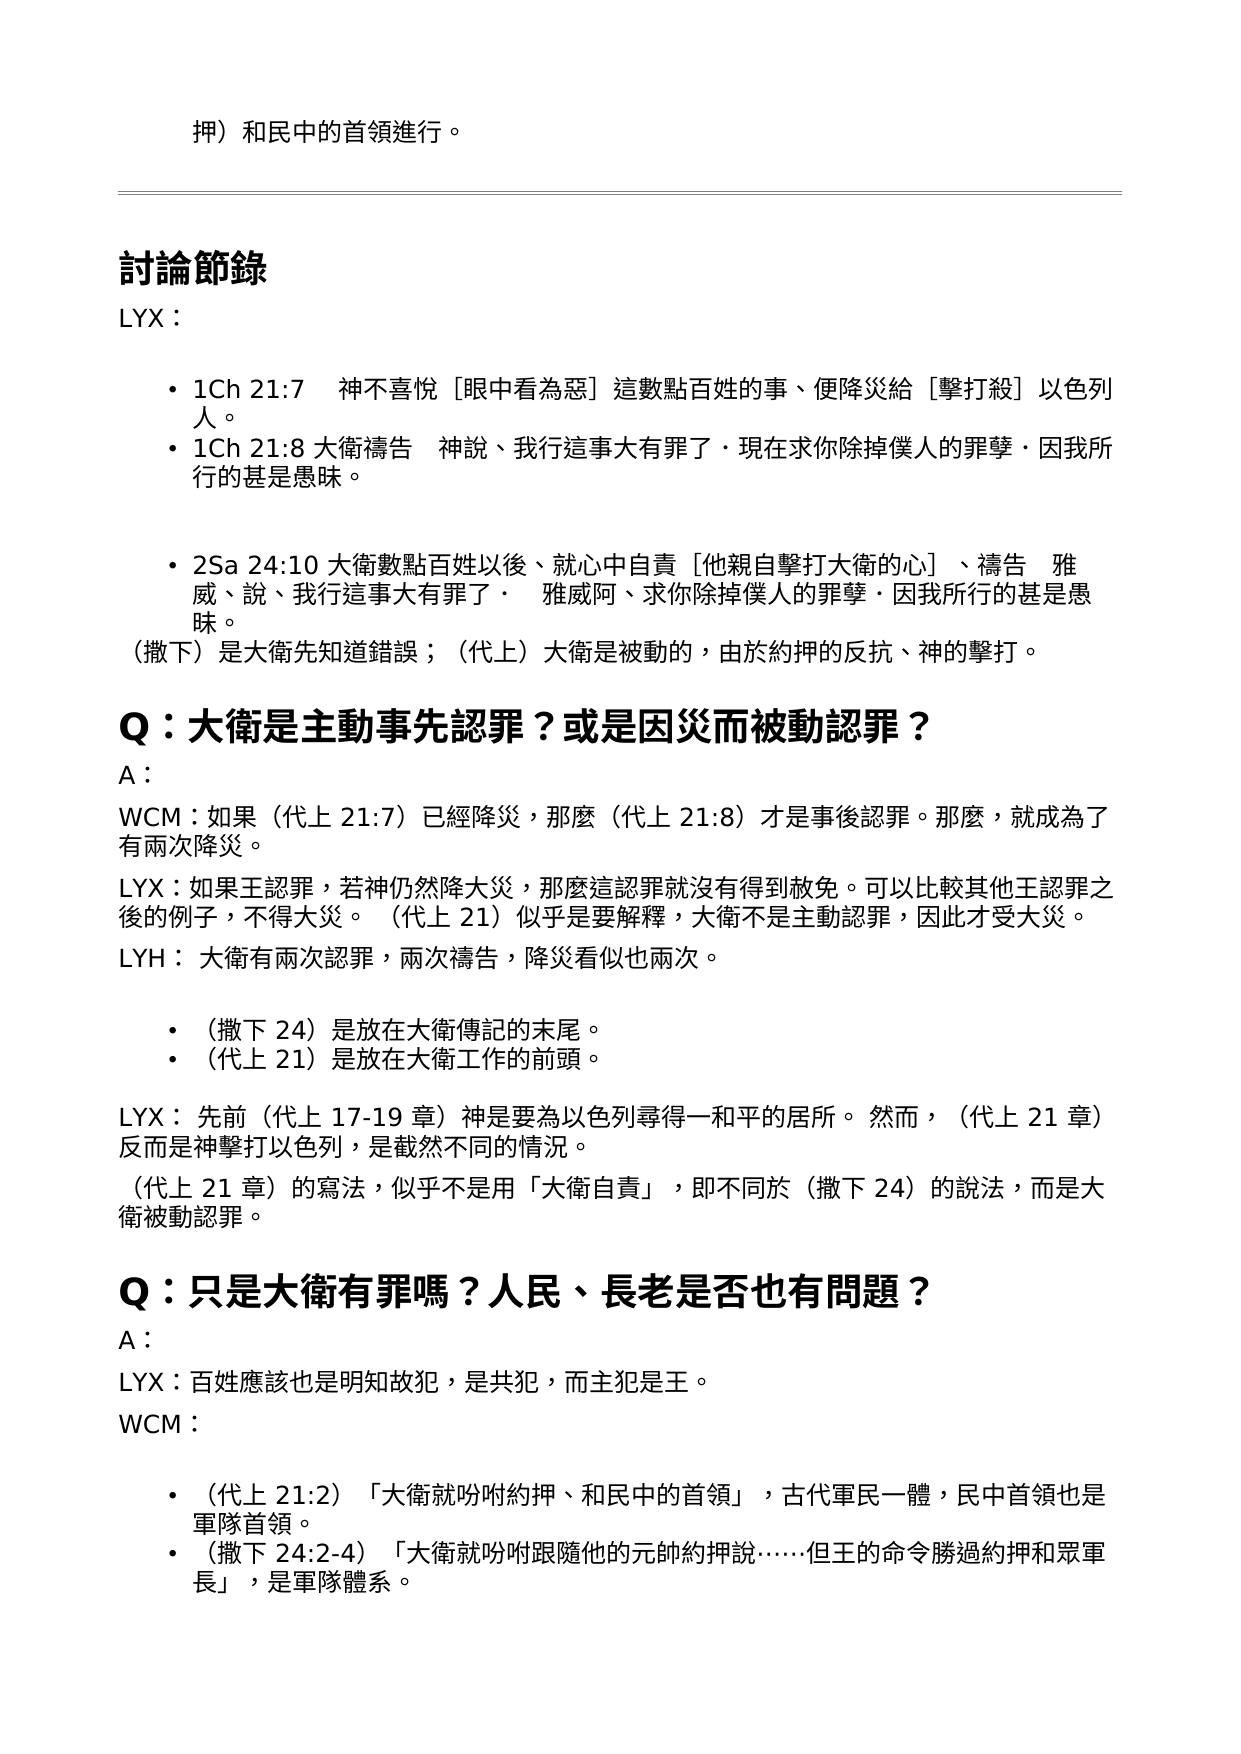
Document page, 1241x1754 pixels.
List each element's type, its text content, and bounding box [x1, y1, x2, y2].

list 押）和民中的首領進行。 [177, 118, 1122, 147]
text LYX： 先前（代上 17-19 章）神是要為以色列尋得一和平的居所。 然而，（代上 21 章）反而是神擊打以色列，是截然不同的情況。 [118, 1104, 1122, 1162]
subtitle 討論節錄 [118, 248, 1122, 292]
text （撒下）是大衛先知道錯誤；（代上）大衛是被動的，由於約押的反抗、神的擊打。 [118, 638, 1122, 668]
list 2Sa 24:10 大衛數點百姓以後、就心中自責［他親自擊打大衛的心］、禱告 雅威、說、我行這事大有罪了． 雅威阿、求你除掉僕人的罪孽．因我所行的甚是愚昧。 [177, 551, 1122, 638]
text LYH： 大衛有兩次認罪，兩次禱告，降災看似也兩次。 [118, 945, 1122, 974]
list （代上 21）是放在大衛工作的前頭。 [177, 1045, 1122, 1074]
subtitle Q：只是大衛有罪嗎？人民、長老是否也有問題？ [118, 1270, 1122, 1314]
list 1Ch 21:8 大衛禱告 神說、我行這事大有罪了．現在求你除掉僕人的罪孽．因我所行的甚是愚昧。 [177, 434, 1122, 492]
text LYX：百姓應該也是明知故犯，是共犯，而主犯是王。 [118, 1368, 1122, 1397]
text WCM：如果（代上 21:7）已經降災，那麼（代上 21:8）才是事後認罪。那麼，就成為了有兩次降災。 [118, 803, 1122, 861]
list 1Ch 21:7 神不喜悅［眼中看為惡］這數點百姓的事、便降災給［擊打殺］以色列人。 [177, 375, 1122, 434]
subtitle Q：大衛是主動事先認罪？或是因災而被動認罪？ [118, 705, 1122, 749]
text WCM： [118, 1410, 1122, 1439]
text A： [118, 1326, 1122, 1356]
list （撒下 24）是放在大衛傳記的末尾。 [177, 1016, 1122, 1045]
list （代上 21:2）「大衛就吩咐約押、和民中的首領」，古代軍民一體，民中首領也是軍隊首領。 [177, 1481, 1122, 1539]
text （代上 21 章）的寫法，似乎不是用「大衛自責」，即不同於（撒下 24）的說法，而是大衛被動認罪。 [118, 1174, 1122, 1233]
text A： [118, 761, 1122, 791]
text LYX：如果王認罪，若神仍然降大災，那麼這認罪就沒有得到赦免。可以比較其他王認罪之後的例子，不得大災。 （代上 21）似乎是要解釋，大衛不是主動認罪，因此才受大災。 [118, 874, 1122, 932]
list （撒下 24:2-4）「大衛就吩咐跟隨他的元帥約押說⋯⋯但王的命令勝過約押和眾軍長」，是軍隊體系。 [177, 1539, 1122, 1598]
text LYX： [118, 304, 1122, 333]
